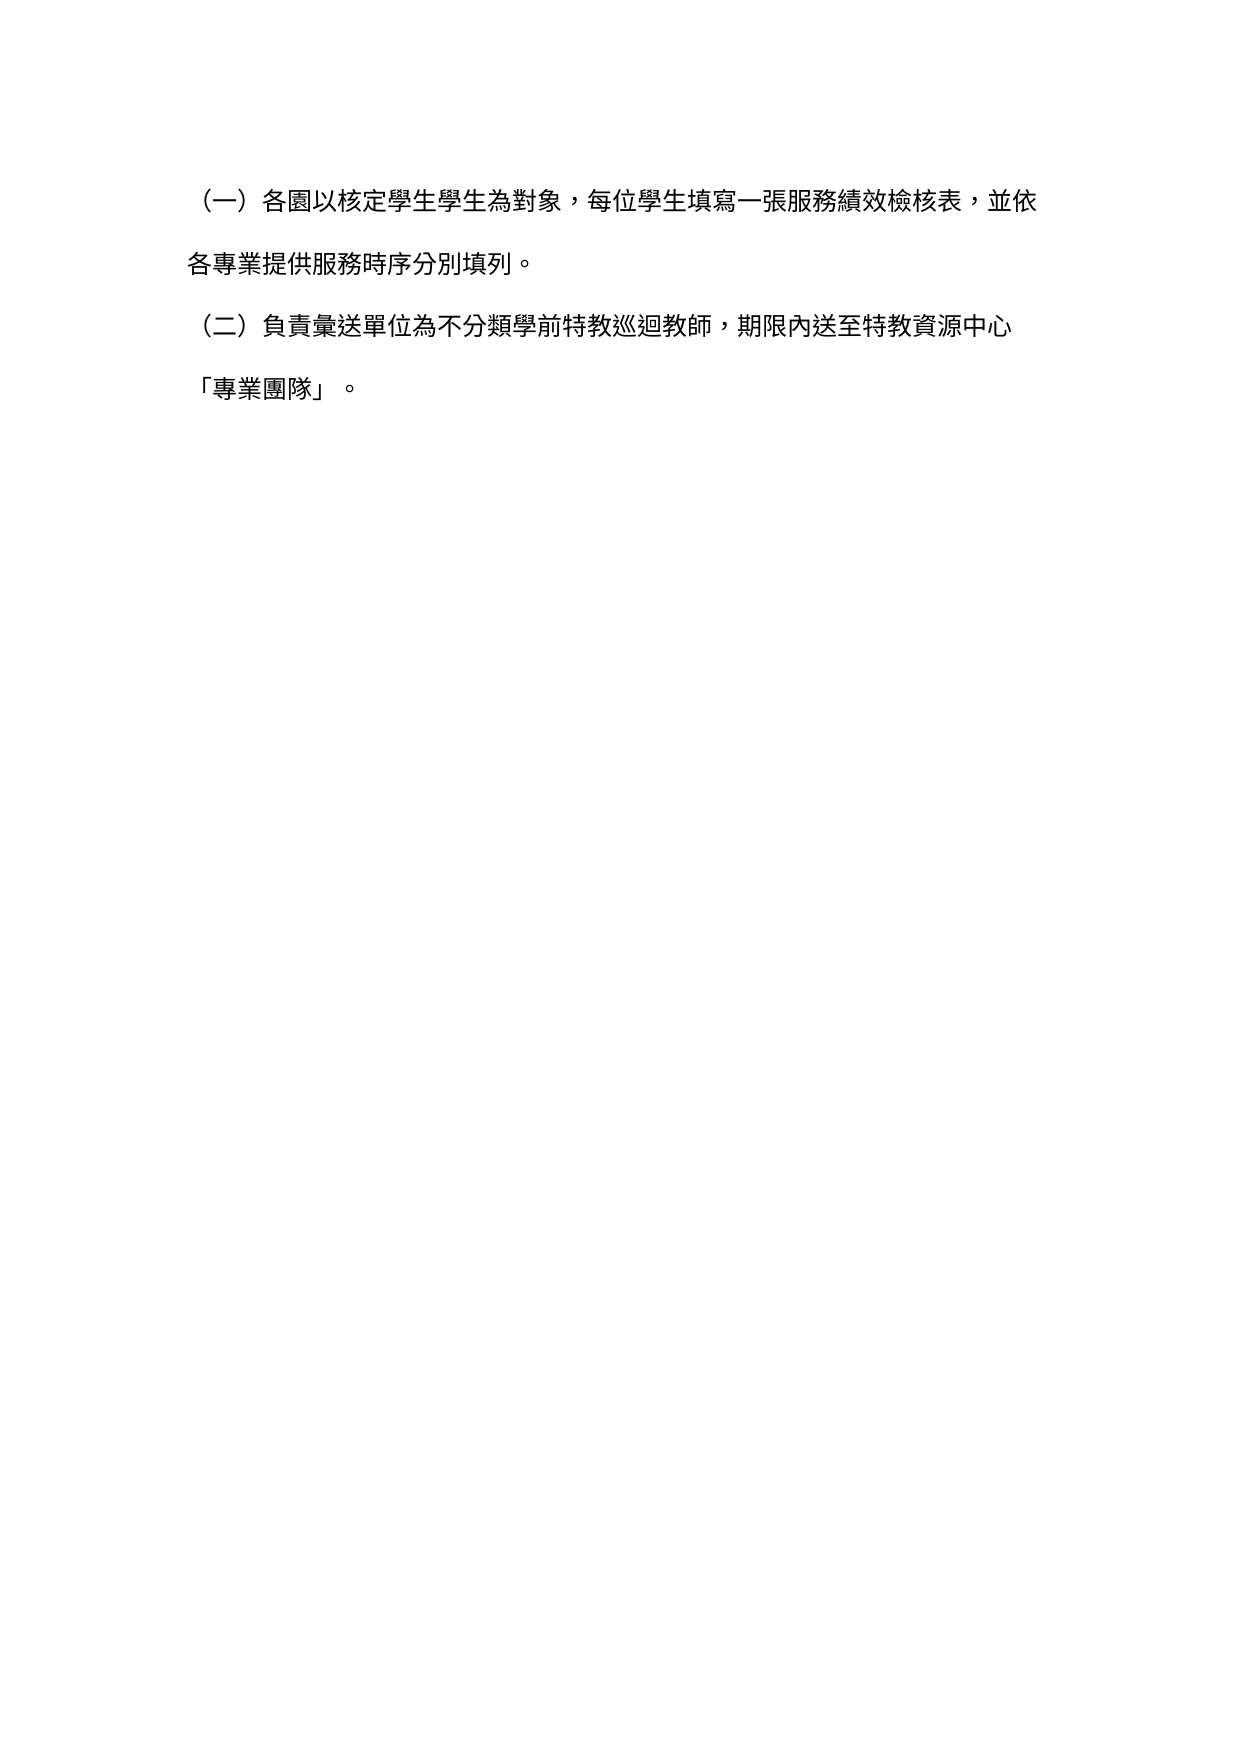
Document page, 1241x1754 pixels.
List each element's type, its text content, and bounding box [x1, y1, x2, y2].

text （一）各園以核定學生學生為對象，每位學生填寫一張服務績效檢核表，並依各專業提供服務時序分別填列。 [187, 158, 1053, 283]
text （二）負責彙送單位為不分類學前特教巡迴教師，期限內送至特教資源中心「專業團隊」。 [187, 283, 1053, 408]
